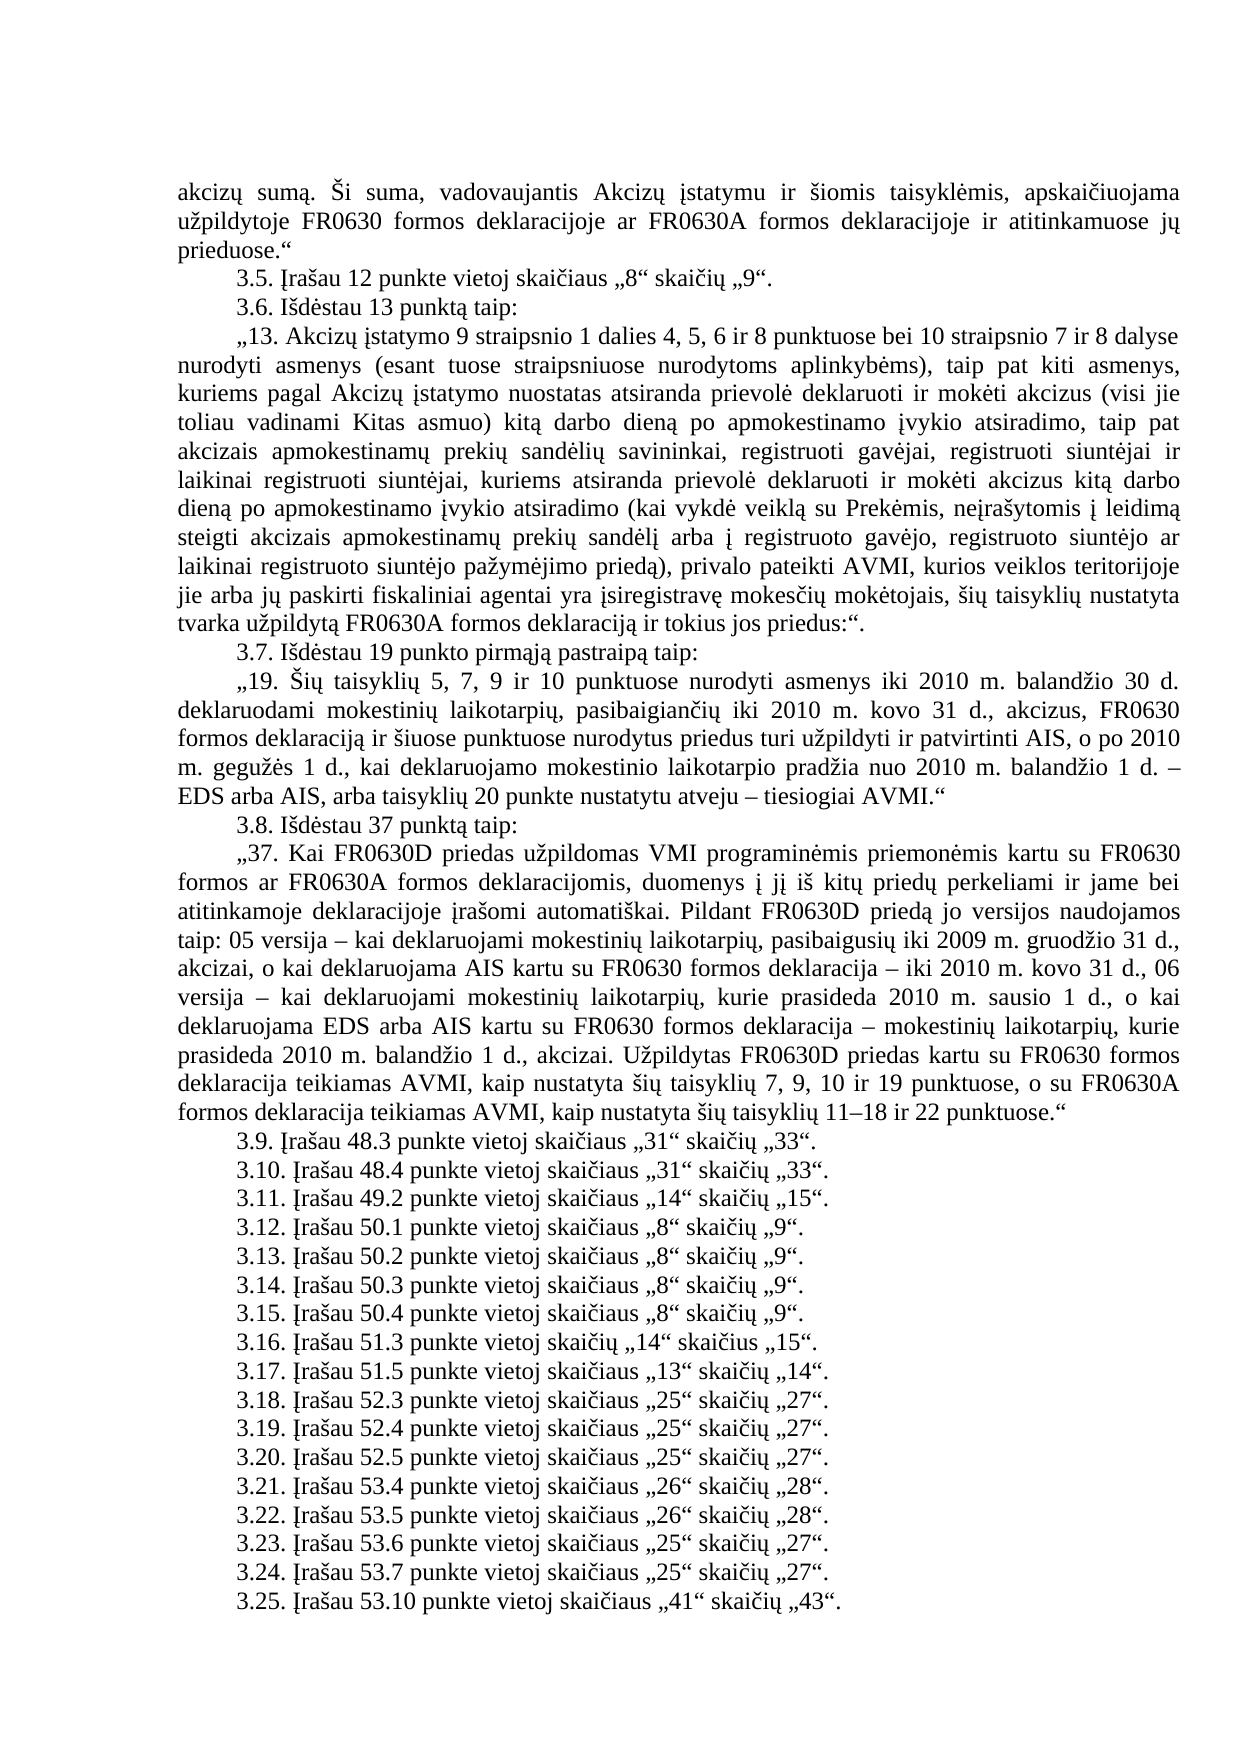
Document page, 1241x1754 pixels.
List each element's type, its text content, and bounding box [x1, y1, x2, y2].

text 3.11. Įrašau 49.2 punkte vietoj skaičiaus „14“ skaičių „15“. [177, 1183, 1181, 1212]
text 3.20. Įrašau 52.5 punkte vietoj skaičiaus „25“ skaičių „27“. [177, 1442, 1181, 1471]
text 3.19. Įrašau 52.4 punkte vietoj skaičiaus „25“ skaičių „27“. [177, 1413, 1181, 1442]
text „13. Akcizų įstatymo 9 straipsnio 1 dalies 4, 5, 6 ir 8 punktuose bei 10 straipsnio 7 ir 8 dalyse nurodyti asmenys (esant tuose straipsniuose nurodytoms aplinkybėms), taip pat kiti asmenys, kuriems pagal Akcizų įstatymo nuostatas atsiranda prievolė deklaruoti ir mokėti akcizus (visi jie toliau vadinami Kitas asmuo) kitą darbo dieną po apmokestinamo įvykio atsiradimo, taip pat akcizais apmokestinamų prekių sandėlių savininkai, registruoti gavėjai, registruoti siuntėjai ir laikinai registruoti siuntėjai, kuriems atsiranda prievolė deklaruoti ir mokėti akcizus kitą darbo dieną po apmokestinamo įvykio atsiradimo (kai vykdė veiklą su Prekėmis, neįrašytomis į leidimą steigti akcizais apmokestinamų prekių sandėlį arba į registruoto gavėjo, registruoto siuntėjo ar laikinai registruoto siuntėjo pažymėjimo priedą), privalo pateikti AVMI, kurios veiklos teritorijoje jie arba jų paskirti fiskaliniai agentai yra įsiregistravę mokesčių mokėtojais, šių taisyklių nustatyta tvarka užpildytą FR0630A formos deklaraciją ir tokius jos priedus:“. [177, 321, 1181, 637]
text 3.23. Įrašau 53.6 punkte vietoj skaičiaus „25“ skaičių „27“. [177, 1528, 1181, 1557]
text 3.21. Įrašau 53.4 punkte vietoj skaičiaus „26“ skaičių „28“. [177, 1471, 1181, 1500]
text 3.14. Įrašau 50.3 punkte vietoj skaičiaus „8“ skaičių „9“. [177, 1270, 1181, 1298]
text 3.10. Įrašau 48.4 punkte vietoj skaičiaus „31“ skaičių „33“. [177, 1155, 1181, 1183]
text 3.9. Įrašau 48.3 punkte vietoj skaičiaus „31“ skaičių „33“. [177, 1126, 1181, 1155]
text „37. Kai FR0630D priedas užpildomas VMI programinėmis priemonėmis kartu su FR0630 formos ar FR0630A formos deklaracijomis, duomenys į jį iš kitų priedų perkeliami ir jame bei atitinkamoje deklaracijoje įrašomi automatiškai. Pildant FR0630D priedą jo versijos naudojamos taip: 05 versija – kai deklaruojami mokestinių laikotarpių, pasibaigusių iki 2009 m. gruodžio 31 d., akcizai, o kai deklaruojama AIS kartu su FR0630 formos deklaracija – iki 2010 m. kovo 31 d., 06 versija – kai deklaruojami mokestinių laikotarpių, kurie prasideda 2010 m. sausio 1 d., o kai deklaruojama EDS arba AIS kartu su FR0630 formos deklaracija – mokestinių laikotarpių, kurie prasideda 2010 m. balandžio 1 d., akcizai. Užpildytas FR0630D priedas kartu su FR0630 formos deklaracija teikiamas AVMI, kaip nustatyta šių taisyklių 7, 9, 10 ir 19 punktuose, o su FR0630A formos deklaracija teikiamas AVMI, kaip nustatyta šių taisyklių 11–18 ir 22 punktuose.“ [177, 838, 1181, 1126]
text 3.13. Įrašau 50.2 punkte vietoj skaičiaus „8“ skaičių „9“. [177, 1241, 1181, 1270]
text 3.18. Įrašau 52.3 punkte vietoj skaičiaus „25“ skaičių „27“. [177, 1385, 1181, 1413]
text „19. Šių taisyklių 5, 7, 9 ir 10 punktuose nurodyti asmenys iki 2010 m. balandžio 30 d. deklaruodami mokestinių laikotarpių, pasibaigiančių iki 2010 m. kovo 31 d., akcizus, FR0630 formos deklaraciją ir šiuose punktuose nurodytus priedus turi užpildyti ir patvirtinti AIS, o po 2010 m. gegužės 1 d., kai deklaruojamo mokestinio laikotarpio pradžia nuo 2010 m. balandžio 1 d. – EDS arba AIS, arba taisyklių 20 punkte nustatytu atveju – tiesiogiai AVMI.“ [177, 666, 1181, 810]
text 3.5. Įrašau 12 punkte vietoj skaičiaus „8“ skaičių „9“. [177, 263, 1181, 292]
text 3.15. Įrašau 50.4 punkte vietoj skaičiaus „8“ skaičių „9“. [177, 1298, 1181, 1327]
text 3.6. Išdėstau 13 punktą taip: [177, 292, 1181, 321]
text 3.7. Išdėstau 19 punkto pirmąją pastraipą taip: [177, 637, 1181, 666]
text 3.22. Įrašau 53.5 punkte vietoj skaičiaus „26“ skaičių „28“. [177, 1500, 1181, 1528]
text 3.17. Įrašau 51.5 punkte vietoj skaičiaus „13“ skaičių „14“. [177, 1356, 1181, 1385]
text akcizų sumą. Ši suma, vadovaujantis Akcizų įstatymu ir šiomis taisyklėmis, apskaičiuojama užpildytoje FR0630 formos deklaracijoje ar FR0630A formos deklaracijoje ir atitinkamuose jų prieduose.“ [177, 177, 1181, 263]
text 3.8. Išdėstau 37 punktą taip: [177, 810, 1181, 838]
text 3.16. Įrašau 51.3 punkte vietoj skaičių „14“ skaičius „15“. [177, 1327, 1181, 1356]
text 3.12. Įrašau 50.1 punkte vietoj skaičiaus „8“ skaičių „9“. [177, 1212, 1181, 1241]
text 3.24. Įrašau 53.7 punkte vietoj skaičiaus „25“ skaičių „27“. [177, 1557, 1181, 1586]
text 3.25. Įrašau 53.10 punkte vietoj skaičiaus „41“ skaičių „43“. [177, 1586, 1181, 1615]
